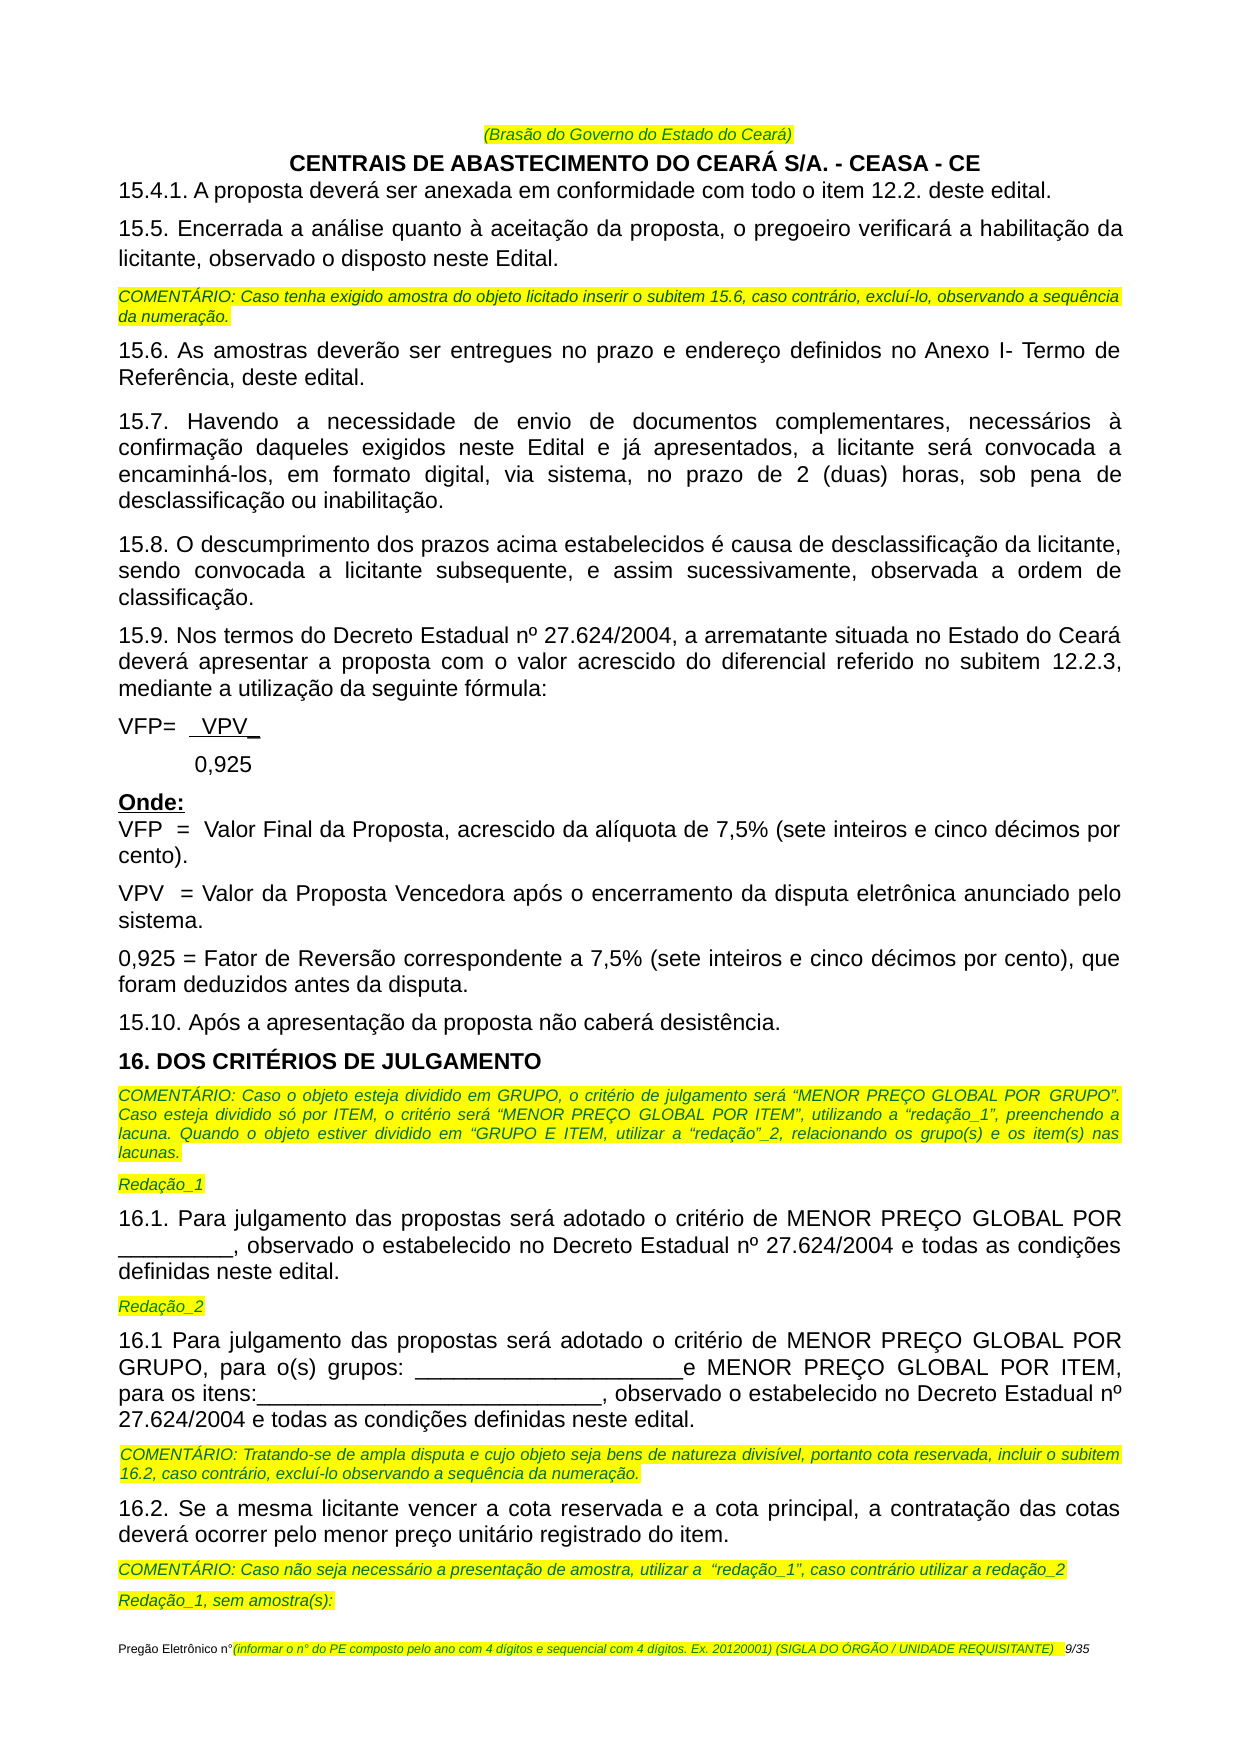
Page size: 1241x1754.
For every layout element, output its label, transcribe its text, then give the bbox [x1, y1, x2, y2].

text 16.1 Para julgamento das propostas será adotado o critério de MENOR PREÇO GLOBAL POR GRUPO, para o(s) grupos: _____________________e MENOR PREÇO GLOBAL POR ITEM, para os itens:___________________________, observado o estabelecido no Decreto Estadual nº 27.624/2004 e todas as condições definidas neste edital. [118, 1327, 1122, 1433]
text 16.1. Para julgamento das propostas será adotado o critério de MENOR PREÇO GLOBAL POR _________, observado o estabelecido no Decreto Estadual nº 27.624/2004 e todas as condições definidas neste edital. [118, 1205, 1122, 1284]
text COMENTÁRIO: Tratando-se de ampla disputa e cujo objeto seja bens de natureza divisível, portanto cota reservada, incluir o subitem 16.2, caso contrário, excluí-lo observando a sequência da numeração. [120, 1445, 1122, 1483]
text VFP= VPV_ [118, 713, 1122, 739]
text COMENTÁRIO: Caso o objeto esteja dividido em GRUPO, o critério de julgamento será “MENOR PREÇO GLOBAL POR GRUPO”. Caso esteja dividido só por ITEM, o critério será “MENOR PREÇO GLOBAL POR ITEM”, utilizando a “redação_1”, preenchendo a lacuna. Quando o objeto estiver dividido em “GRUPO E ITEM, utilizar a “redação”_2, relacionando os grupo(s) e os item(s) nas lacunas. [118, 1086, 1122, 1162]
text 16. DOS CRITÉRIOS DE JULGAMENTO [118, 1048, 1122, 1074]
text Redação_1 [118, 1174, 1122, 1193]
text 16.2. Se a mesma licitante vencer a cota reservada e a cota principal, a contratação das cotas deverá ocorrer pelo menor preço unitário registrado do item. [118, 1495, 1122, 1548]
text 15.10. Após a apresentação da proposta não caberá desistência. [118, 1009, 1122, 1036]
text 15.6. As amostras deverão ser entregues no prazo e endereço definidos no Anexo I- Termo de Referência, deste edital. [118, 337, 1122, 390]
text Redação_1, sem amostra(s): [118, 1591, 1122, 1610]
text 15.8. O descumprimento dos prazos acima estabelecidos é causa de desclassificação da licitante, sendo convocada a licitante subsequente, e assim sucessivamente, observada a ordem de classificação. [118, 531, 1122, 610]
text VPV = Valor da Proposta Vencedora após o encerramento da disputa eletrônica anunciado pelo sistema. [118, 880, 1122, 933]
text COMENTÁRIO: Caso tenha exigido amostra do objeto licitado inserir o subitem 15.6, caso contrário, excluí-lo, observando a sequência da numeração. [118, 287, 1122, 326]
text 15.9. Nos termos do Decreto Estadual nº 27.624/2004, a arrematante situada no Estado do Ceará deverá apresentar a proposta com o valor acrescido do diferencial referido no subitem 12.2.3, mediante a utilização da seguinte fórmula: [118, 622, 1122, 701]
list 15.7. Havendo a necessidade de envio de documentos complementares, necessários à confirmação daqueles exigidos neste Edital e já apresentados, a licitante será convocada a encaminhá-los, em formato digital, via sistema, no prazo de 2 (duas) horas, sob pena de desclassificação ou inabilitação. [118, 408, 1122, 513]
text 0,925 [118, 751, 1122, 777]
text Onde: VFP = Valor Final da Proposta, acrescido da alíquota de 7,5% (sete inteiros e cinco décimos por cento). [118, 789, 1122, 868]
text Redação_2 [118, 1296, 1122, 1316]
text 0,925 = Fator de Reversão correspondente a 7,5% (sete inteiros e cinco décimos por cento), que foram deduzidos antes da disputa. [118, 945, 1122, 997]
text 15.4.1. A proposta deverá ser anexada em conformidade com todo o item 12.2. deste edital. [118, 177, 1122, 203]
list 15.5. Encerrada a análise quanto à aceitação da proposta, o pregoeiro verificará a habilitação da licitante, observado o disposto neste Edital. [118, 215, 1123, 271]
text COMENTÁRIO: Caso não seja necessário a presentação de amostra, utilizar a “redação_1”, caso contrário utilizar a redação_2 [118, 1559, 1122, 1579]
